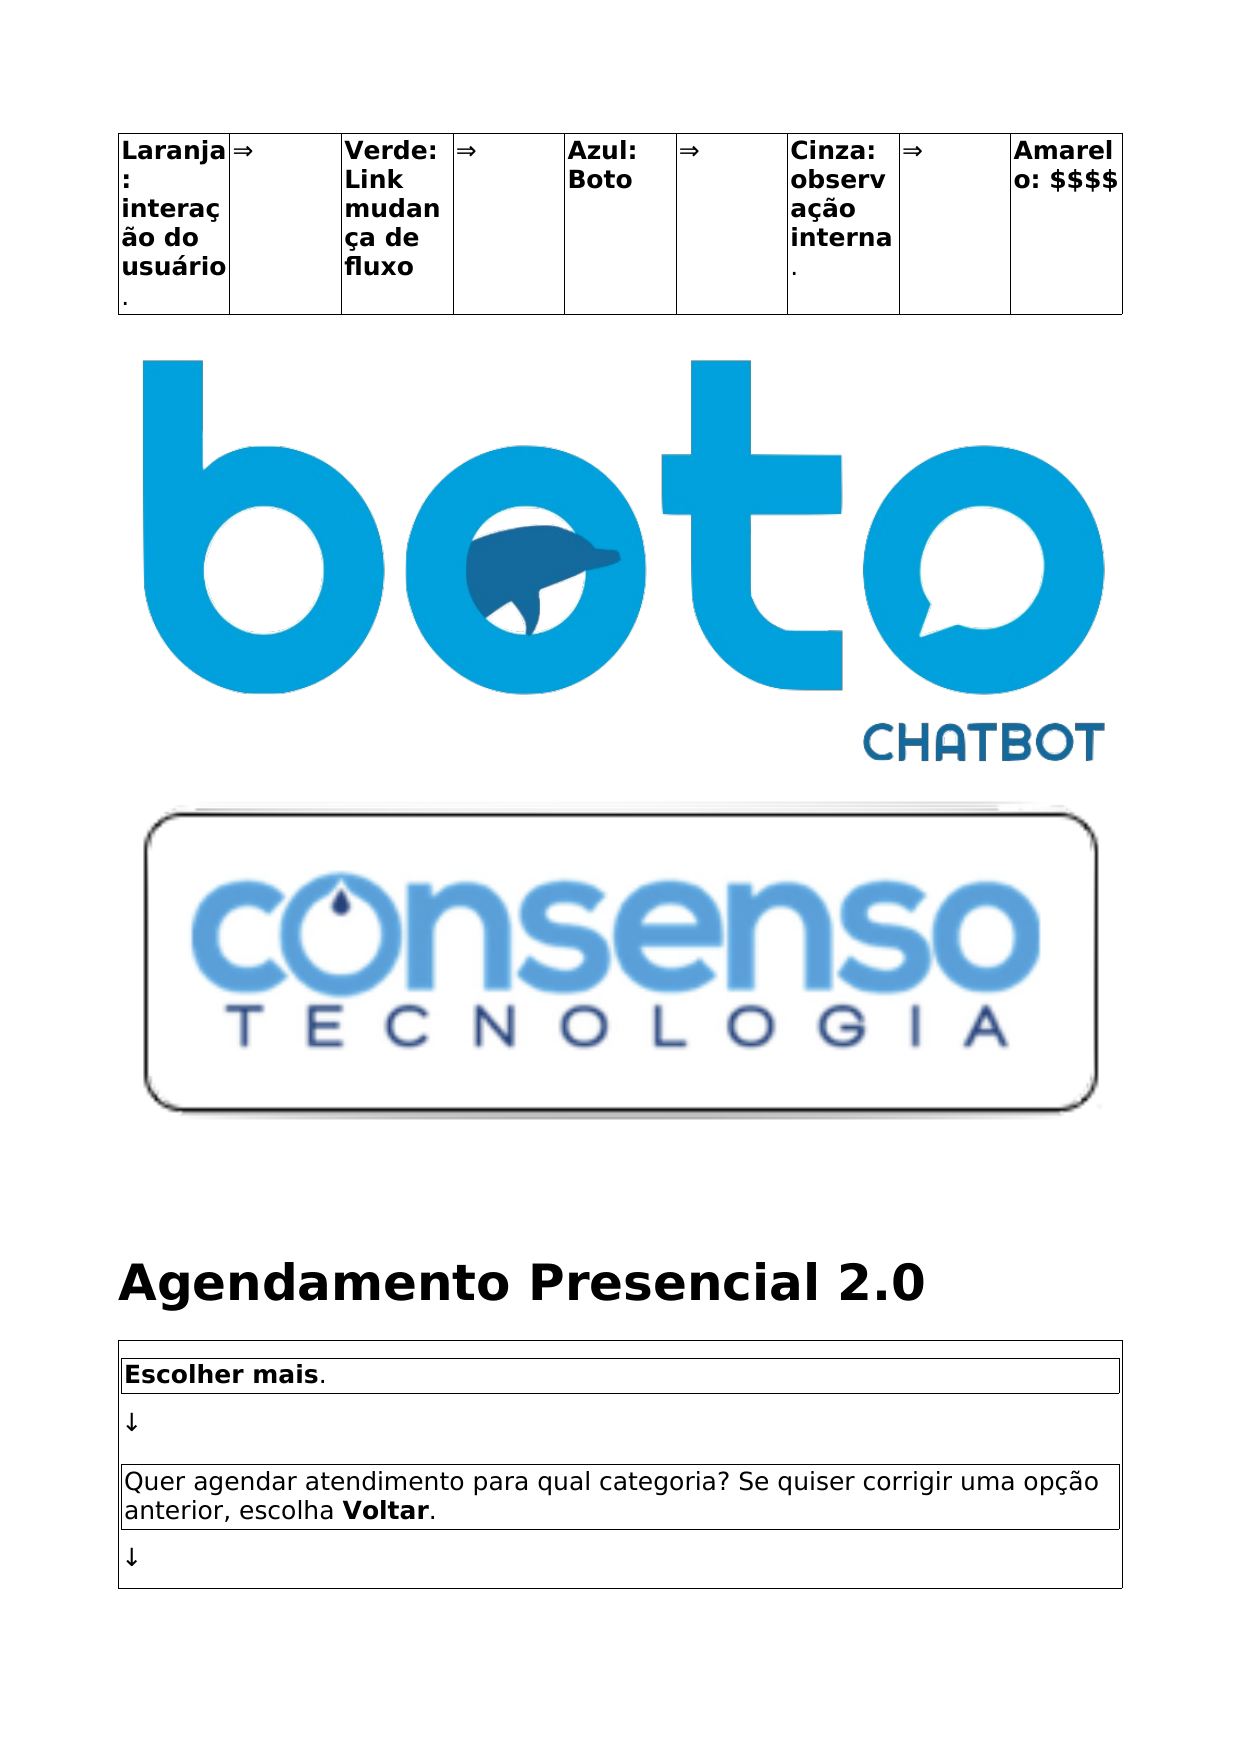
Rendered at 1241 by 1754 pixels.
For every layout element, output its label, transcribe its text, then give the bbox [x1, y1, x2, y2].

table_header ⇒ [230, 134, 341, 314]
table_header Verde: Link mudança de fluxo [342, 134, 453, 314]
picture [118, 797, 1123, 1147]
picture [118, 328, 1123, 785]
table_header ⇒ [900, 134, 1010, 314]
table_header Escolher mais. [122, 1359, 1119, 1393]
table_header Azul: Boto [565, 134, 676, 314]
subtitle Agendamento Presencial 2.0 [118, 1254, 1122, 1313]
table_header Cinza: observação interna. [788, 134, 899, 314]
table_header ⇒ [677, 134, 787, 314]
table_header ↓ ↓ [119, 1341, 1122, 1588]
table_header ⇒ [454, 134, 564, 314]
table_header Quer agendar atendimento para qual categoria? Se quiser corrigir uma opção anterior, escolha Voltar. [122, 1465, 1119, 1528]
table_header Laranja: interação do usuário. [119, 134, 229, 314]
table_header Amarelo: $$$$ [1011, 134, 1122, 314]
